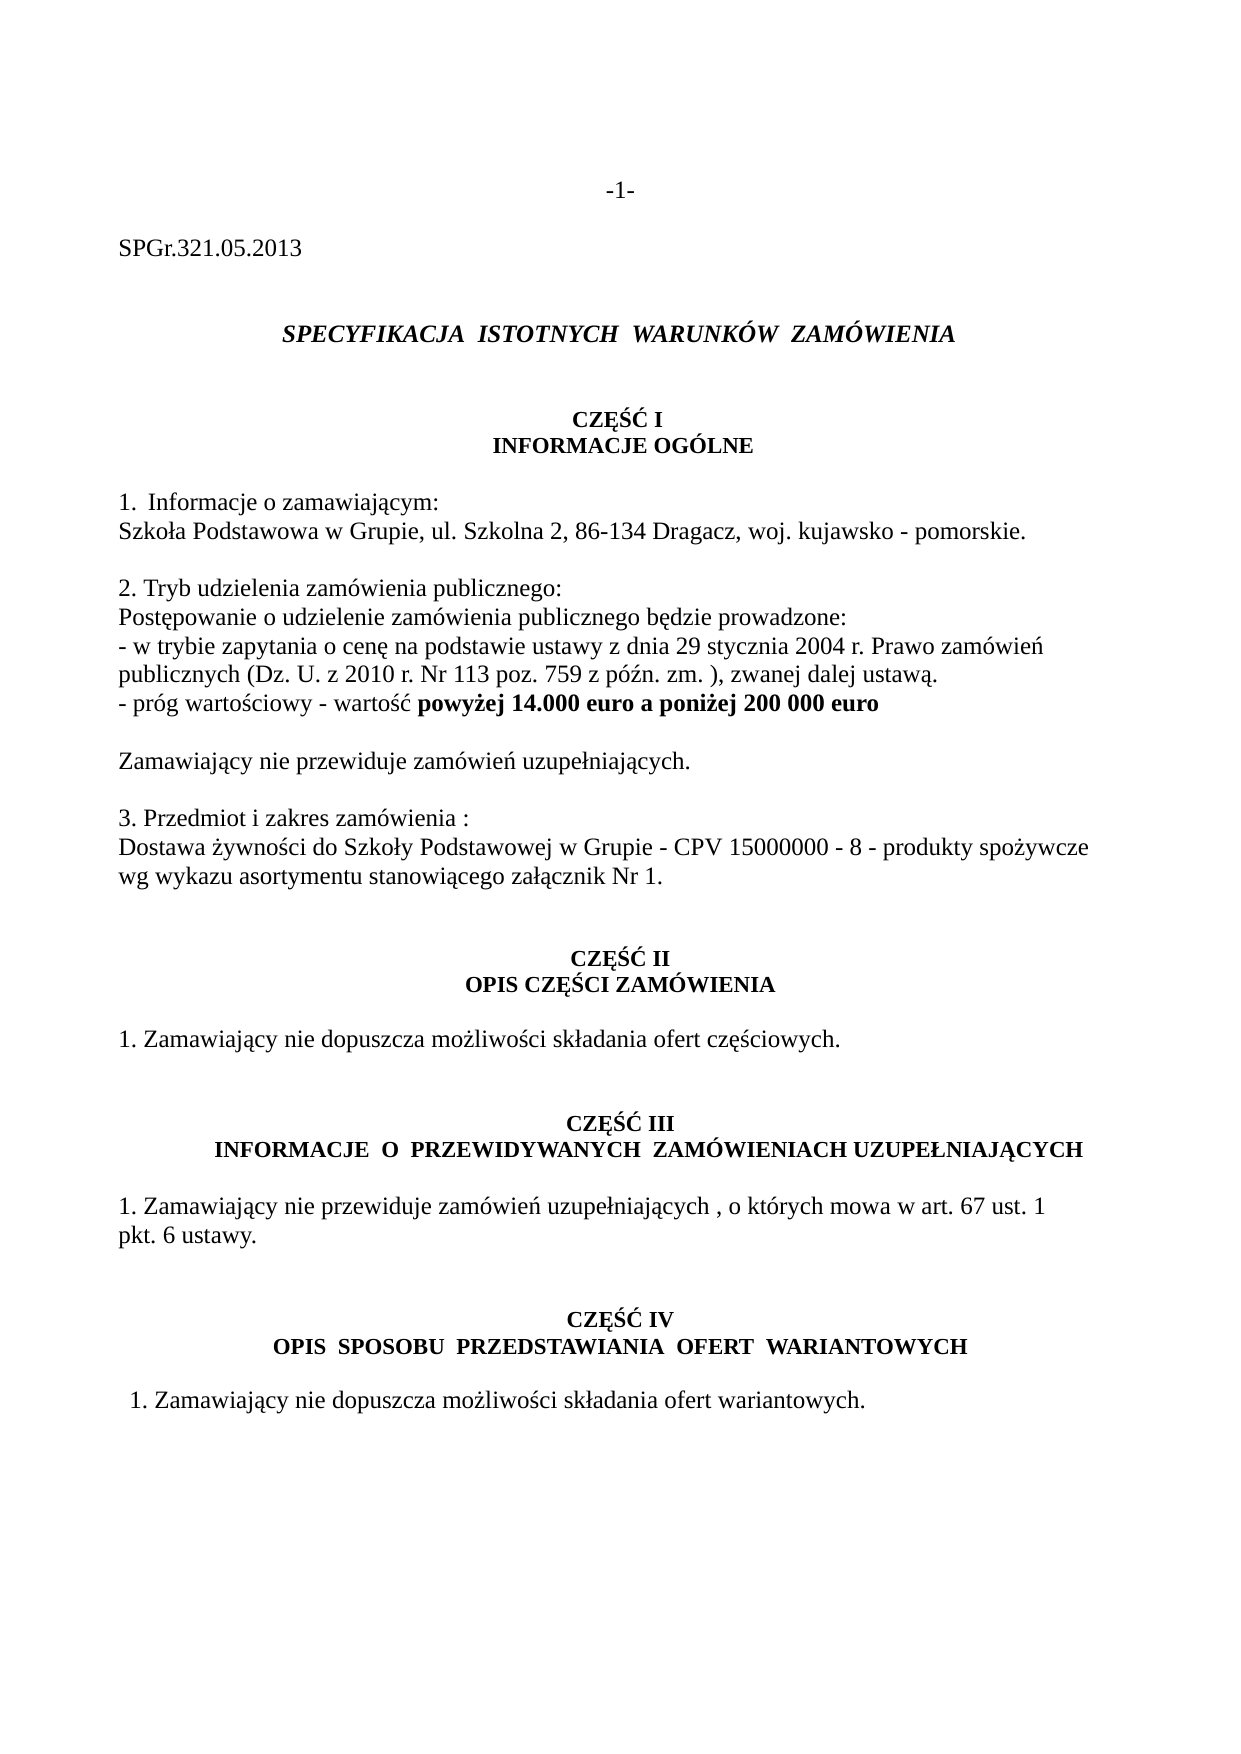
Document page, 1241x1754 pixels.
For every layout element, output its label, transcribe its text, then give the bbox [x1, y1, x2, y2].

text CZĘŚĆ IV [118, 1306, 1122, 1333]
text pkt. 6 ustawy. [118, 1220, 1122, 1249]
text 1. Zamawiający nie dopuszcza możliwości składania ofert wariantowych. [129, 1386, 1122, 1414]
text OPIS SPOSOBU PRZEDSTAWIANIA OFERT WARIANTOWYCH [118, 1333, 1122, 1359]
text CZĘŚĆ II [118, 945, 1122, 971]
text OPIS CZĘŚCI ZAMÓWIENIA [118, 971, 1122, 997]
text Zamawiający nie przewiduje zamówień uzupełniających. [118, 746, 1122, 774]
text 3. Przedmiot i zakres zamówienia : [118, 803, 1122, 832]
list Informacje o zamawiającym: [118, 487, 1122, 516]
text SPECYFIKACJA ISTOTNYCH WARUNKÓW ZAMÓWIENIA [118, 319, 1122, 348]
text CZĘŚĆ I [118, 406, 1122, 432]
text 2. Tryb udzielenia zamówienia publicznego: [118, 573, 1122, 602]
text publicznych (Dz. U. z 2010 r. Nr 113 poz. 759 z późn. zm. ), zwanej dalej ustawą. [118, 659, 1122, 688]
text Dostawa żywności do Szkoły Podstawowej w Grupie - CPV 15000000 - 8 - produkty spożywcze wg wykazu asortymentu stanowiącego załącznik Nr 1. [118, 832, 1122, 889]
text SPGr.321.05.2013 [118, 233, 1122, 262]
text 1. Zamawiający nie przewiduje zamówień uzupełniających , o których mowa w art. 67 ust. 1 [118, 1191, 1122, 1220]
text INFORMACJE OGÓLNE [118, 432, 1122, 458]
text CZĘŚĆ III [118, 1110, 1122, 1136]
text - w trybie zapytania o cenę na podstawie ustawy z dnia 29 stycznia 2004 r. Prawo zamówień [118, 631, 1122, 659]
text -1- [118, 176, 1122, 204]
text 1. Zamawiający nie dopuszcza możliwości składania ofert częściowych. [118, 1024, 1122, 1052]
text Postępowanie o udzielenie zamówienia publicznego będzie prowadzone: [118, 602, 1122, 631]
text INFORMACJE O PRZEWIDYWANYCH ZAMÓWIENIACH UZUPEŁNIAJĄCYCH [118, 1136, 1122, 1163]
text - próg wartościowy - wartość powyżej 14.000 euro a poniżej 200 000 euro [118, 688, 1122, 717]
text Szkoła Podstawowa w Grupie, ul. Szkolna 2, 86-134 Dragacz, woj. kujawsko - pomorskie. [118, 516, 1122, 544]
